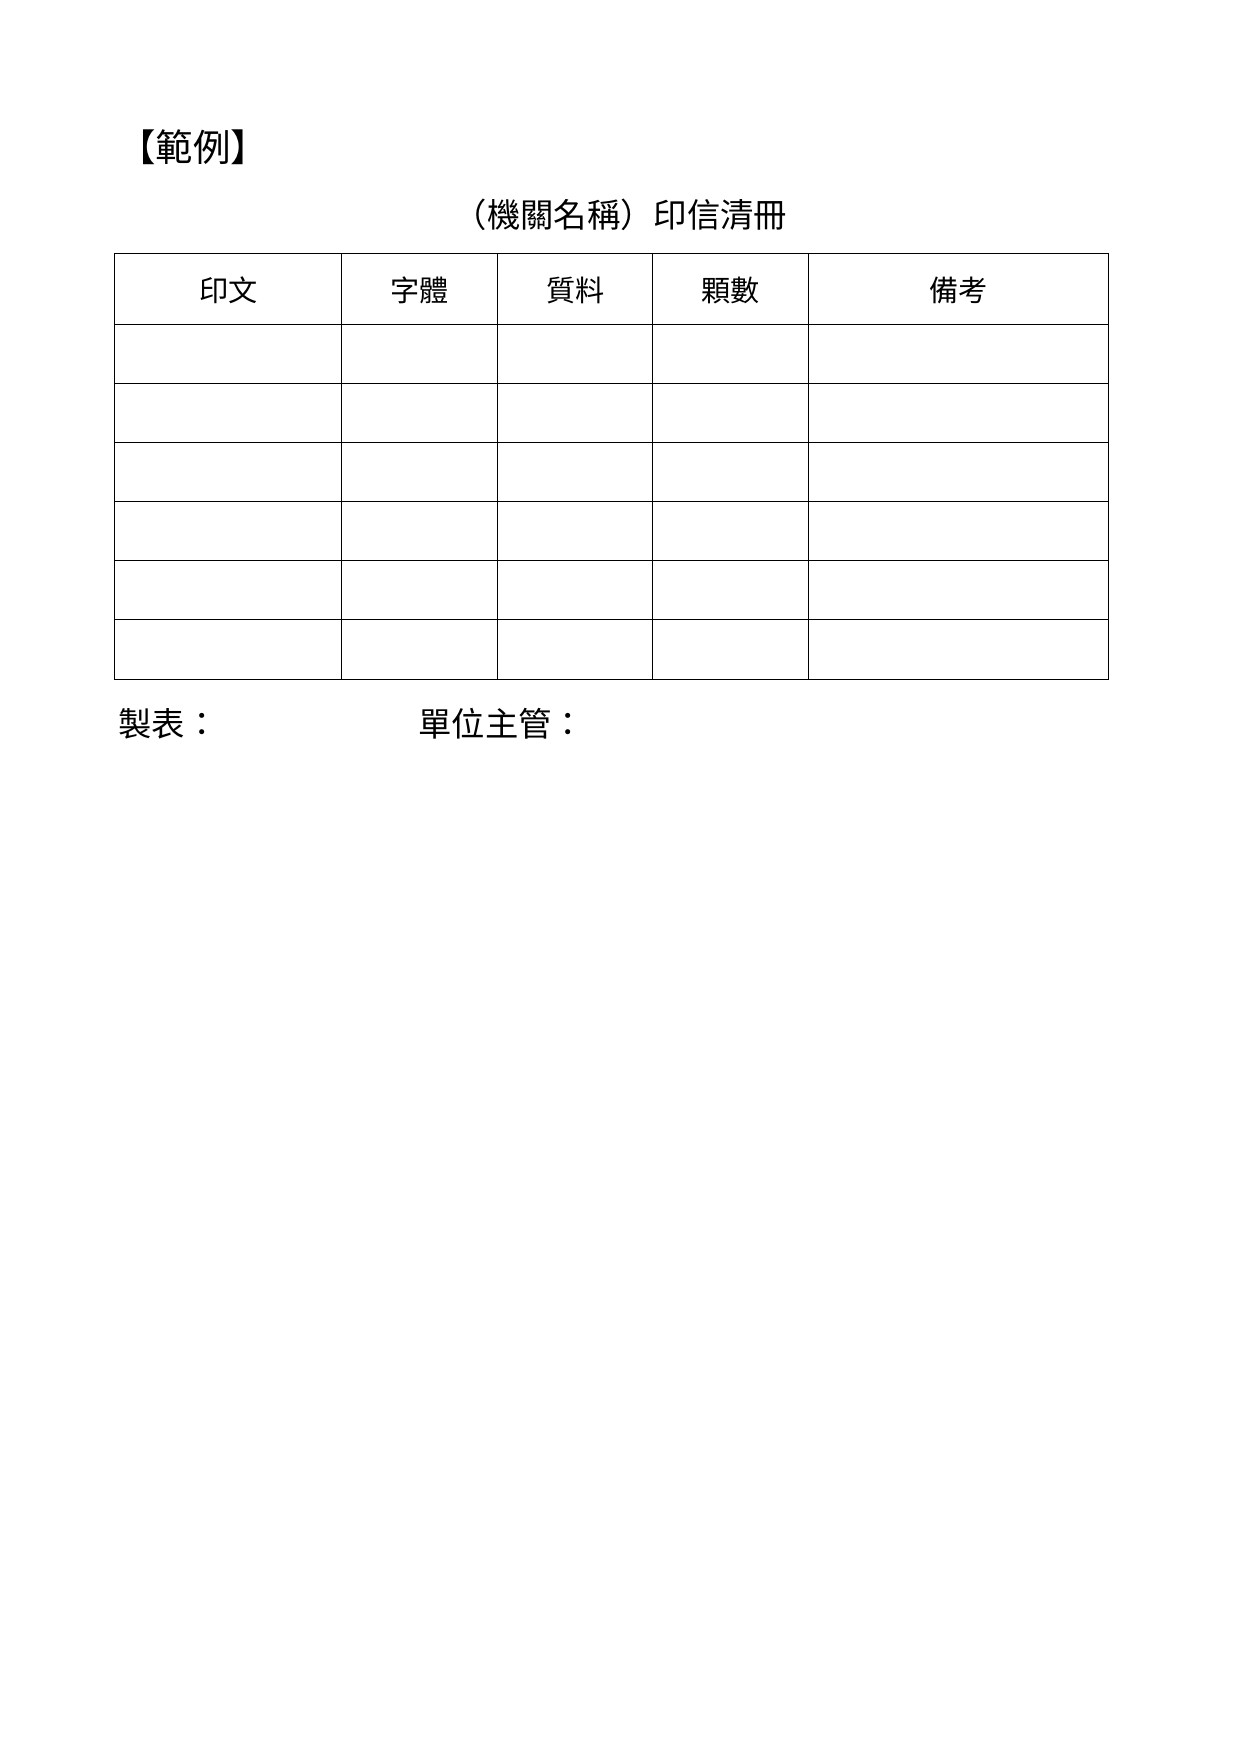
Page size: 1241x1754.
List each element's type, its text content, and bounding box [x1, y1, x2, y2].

table_cell [653, 443, 808, 501]
table_cell [498, 561, 652, 619]
table_cell [342, 502, 497, 560]
table_header 質料 [498, 254, 652, 324]
table_cell [809, 561, 1108, 619]
table_cell [342, 443, 497, 501]
table_cell [342, 325, 497, 383]
table_cell [809, 443, 1108, 501]
table_cell [115, 325, 341, 383]
table_cell [115, 384, 341, 442]
text （機關名稱）印信清冊 [118, 189, 1122, 237]
table_cell [498, 620, 652, 678]
table_cell [498, 502, 652, 560]
table_header 印文 [115, 254, 341, 324]
table_cell [809, 502, 1108, 560]
table_cell [342, 384, 497, 442]
table_cell [653, 620, 808, 678]
table_cell [342, 620, 497, 678]
table_header 備考 [809, 254, 1108, 324]
table_cell [809, 620, 1108, 678]
text 製表： 單位主管： [118, 698, 1122, 746]
table_cell [115, 443, 341, 501]
table_header 顆數 [653, 254, 808, 324]
text 【範例】 [118, 118, 1122, 172]
table_header 字體 [342, 254, 497, 324]
table_cell [653, 384, 808, 442]
table_cell [115, 561, 341, 619]
table_cell [809, 325, 1108, 383]
table_cell [498, 325, 652, 383]
table_cell [653, 561, 808, 619]
table_cell [498, 384, 652, 442]
table_cell [115, 620, 341, 678]
table_cell [653, 325, 808, 383]
table_cell [342, 561, 497, 619]
table_cell [653, 502, 808, 560]
table_cell [115, 502, 341, 560]
table_cell [809, 384, 1108, 442]
table_cell [498, 443, 652, 501]
